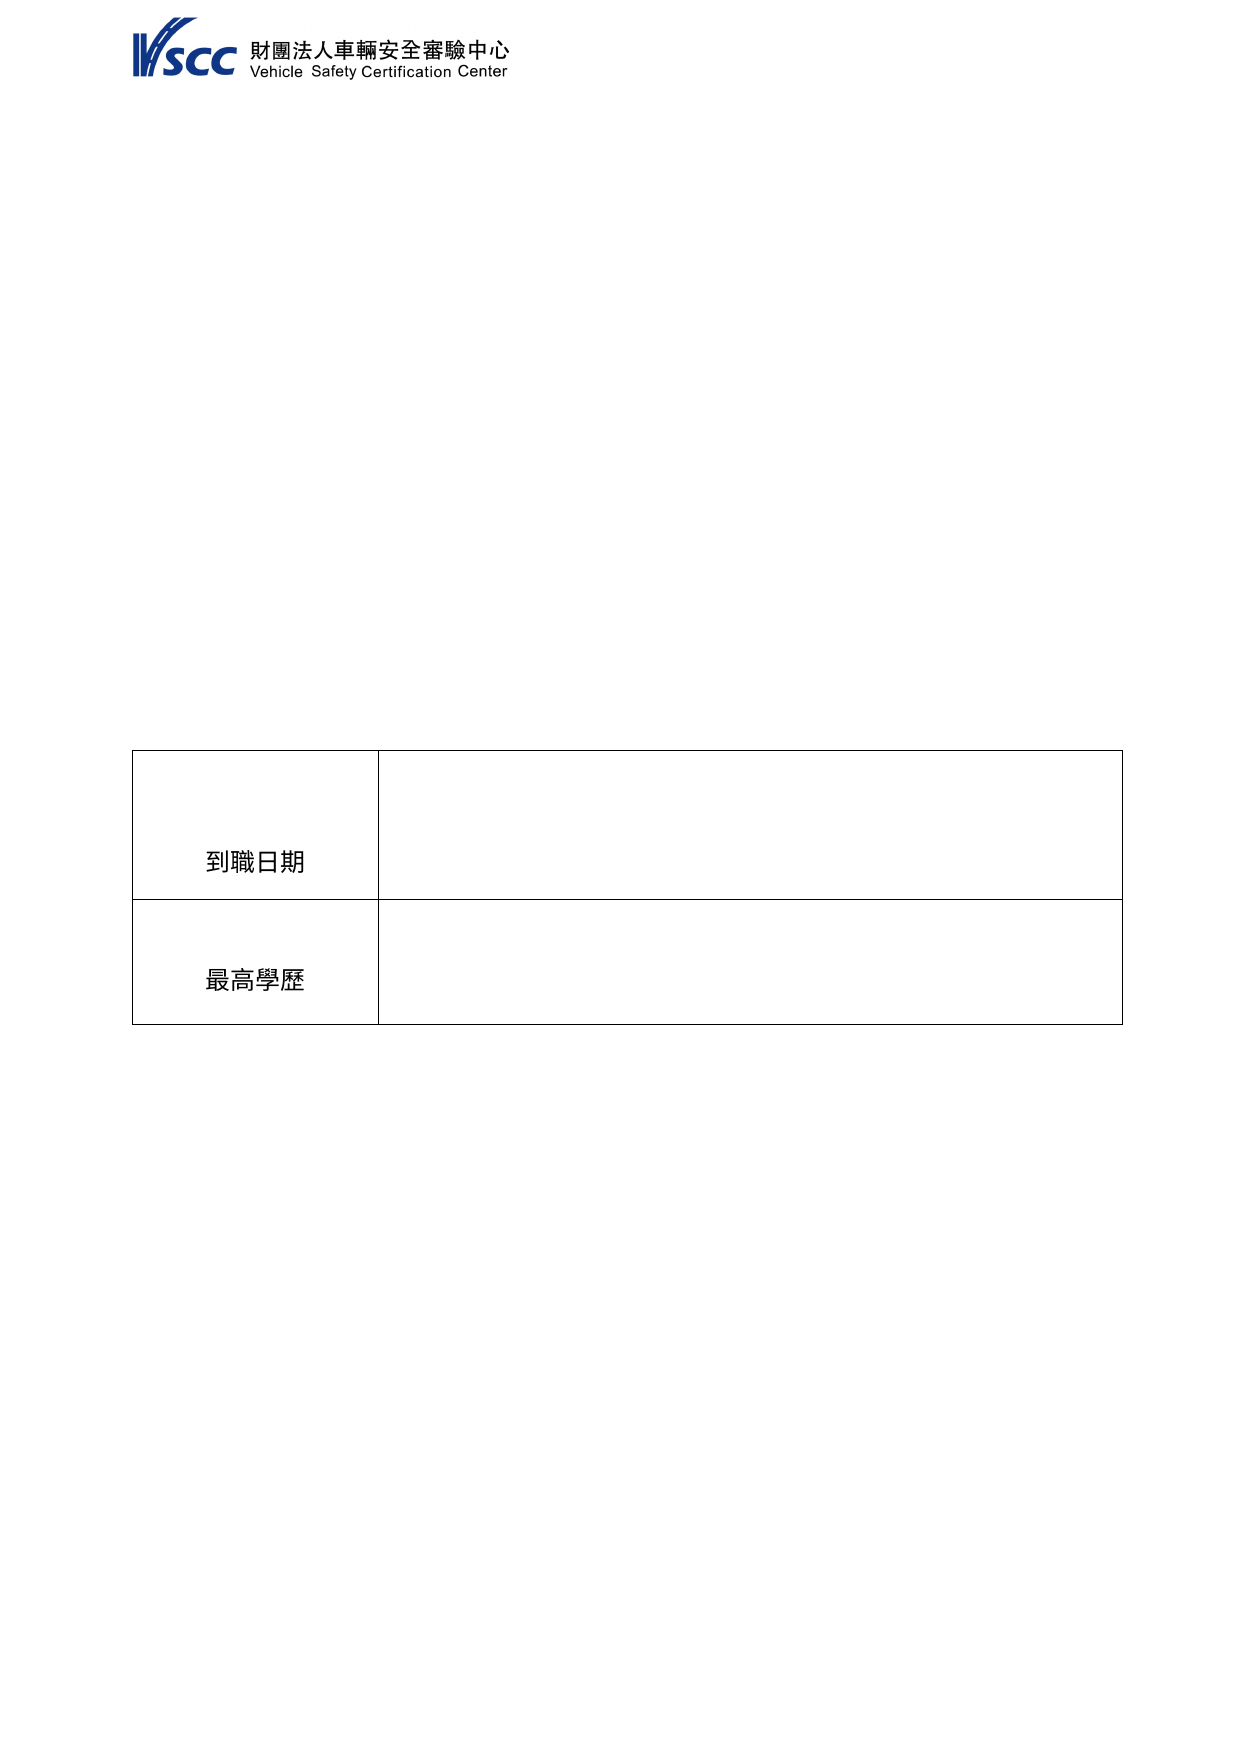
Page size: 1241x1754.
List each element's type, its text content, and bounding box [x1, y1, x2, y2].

table_cell 到職日期 [133, 751, 378, 899]
table_cell [379, 900, 1122, 1024]
table_cell [379, 751, 1122, 899]
table_cell 最高學歷 [133, 900, 378, 1024]
